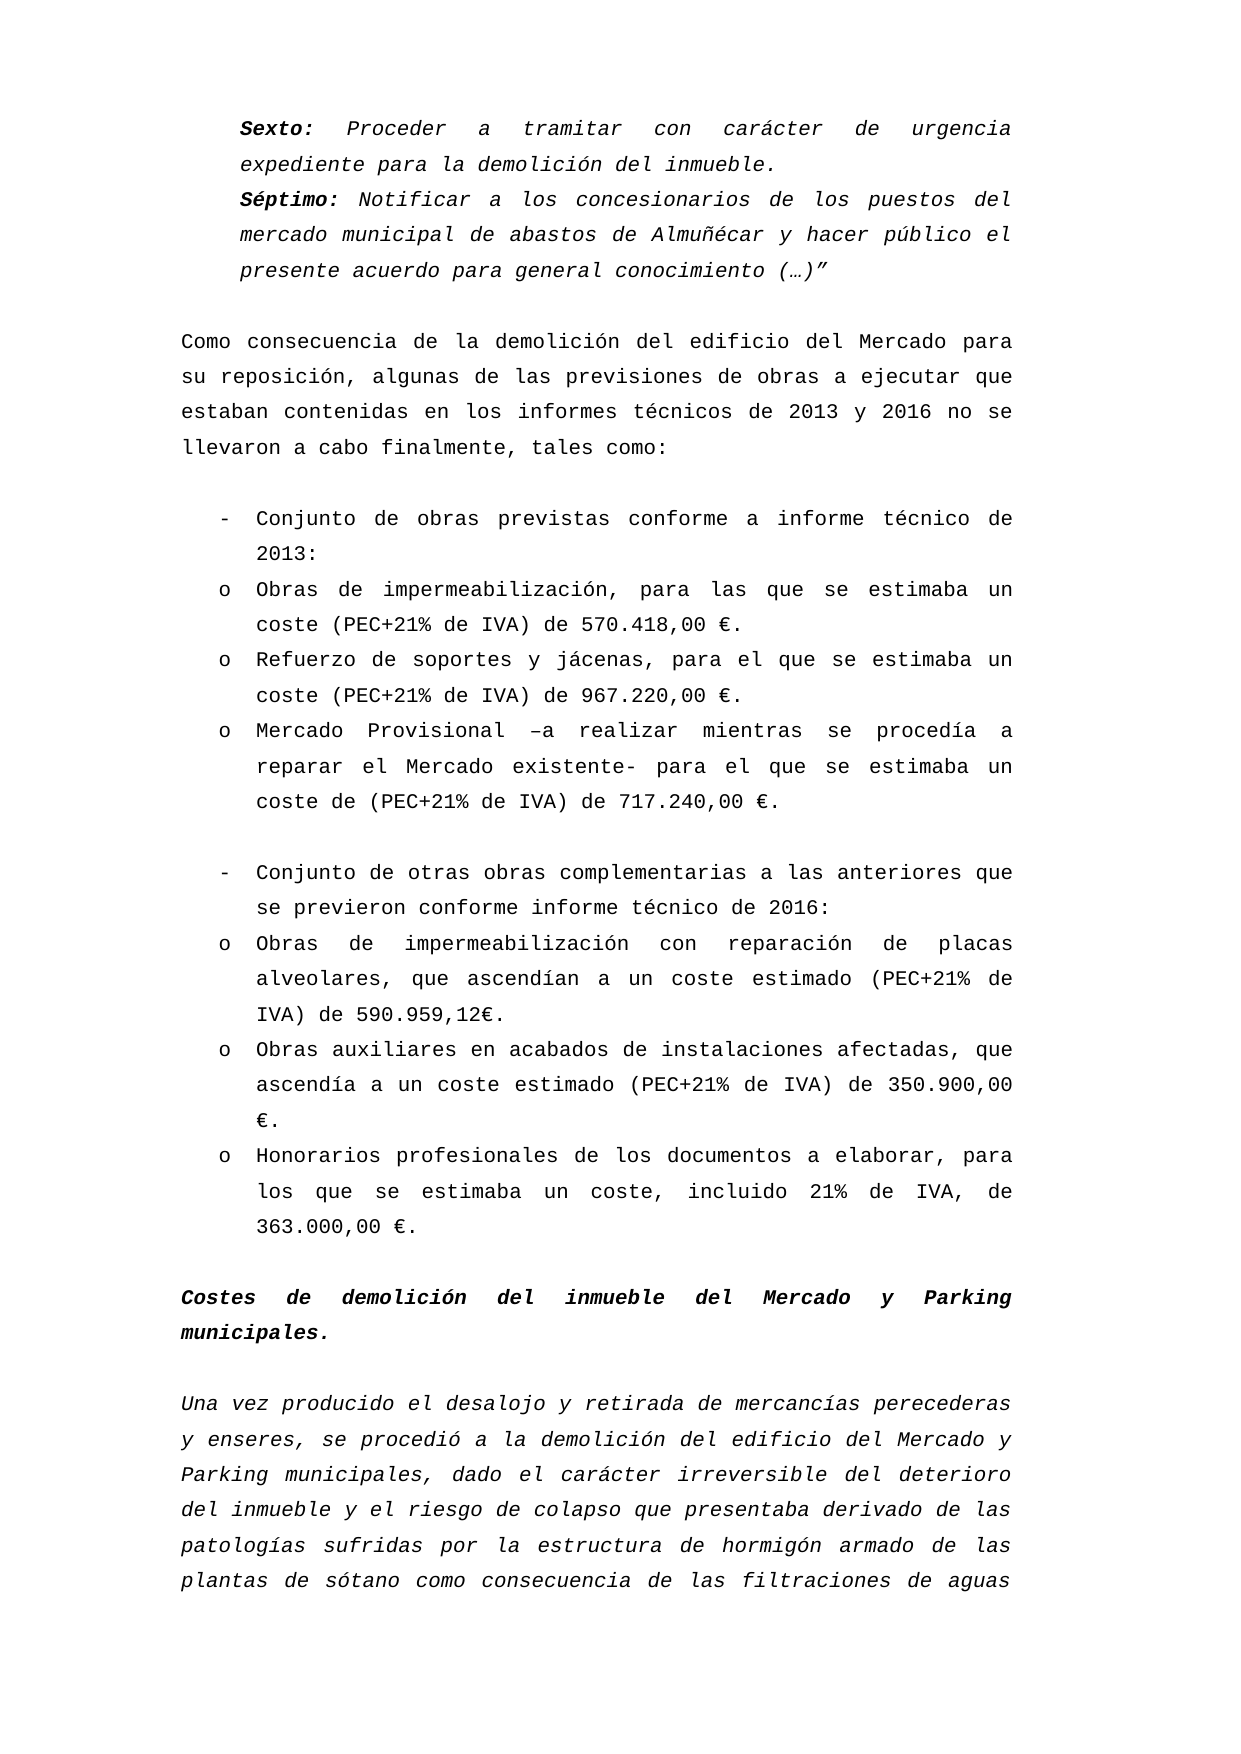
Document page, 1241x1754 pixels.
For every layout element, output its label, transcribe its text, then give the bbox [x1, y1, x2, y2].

list Conjunto de otras obras complementarias a las anteriores que se previeron conforme informe técnico de 2016: [218, 862, 1013, 921]
list Mercado Provisional –a realizar mientras se procedía a reparar el Mercado existente- para el que se estimaba un coste de (PEC+21% de IVA) de 717.240,00 €. [218, 720, 1013, 815]
list Obras auxiliares en acabados de instalaciones afectadas, que ascendía a un coste estimado (PEC+21% de IVA) de 350.900,00 €. [218, 1039, 1013, 1133]
text Una vez producido el desalojo y retirada de mercancías perecederas y enseres, se procedió a la demolición del edificio del Mercado y Parking municipales, dado el carácter irreversible del deterioro del inmueble y el riesgo de colapso que presentaba derivado de las patologías sufridas por la estructura de hormigón armado de las plantas de sótano como consecuencia de las filtraciones de aguas [181, 1393, 1013, 1594]
list Honorarios profesionales de los documentos a elaborar, para los que se estimaba un coste, incluido 21% de IVA, de 363.000,00 €. [218, 1145, 1013, 1240]
text Sexto: Proceder a tramitar con carácter de urgencia expediente para la demolición del inmueble. [240, 118, 1013, 177]
list Obras de impermeabilización con reparación de placas alveolares, que ascendían a un coste estimado (PEC+21% de IVA) de 590.959,12€. [218, 933, 1013, 1027]
list Obras de impermeabilización, para las que se estimaba un coste (PEC+21% de IVA) de 570.418,00 €. [218, 578, 1013, 638]
text Costes de demolición del inmueble del Mercado y Parking municipales. [181, 1287, 1013, 1346]
list Refuerzo de soportes y jácenas, para el que se estimaba un coste (PEC+21% de IVA) de 967.220,00 €. [218, 649, 1013, 708]
text Como consecuencia de la demolición del edificio del Mercado para su reposición, algunas de las previsiones de obras a ejecutar que estaban contenidas en los informes técnicos de 2013 y 2016 no se llevaron a cabo finalmente, tales como: [181, 331, 1013, 461]
text Séptimo: Notificar a los concesionarios de los puestos del mercado municipal de abastos de Almuñécar y hacer público el presente acuerdo para general conocimiento (…)” [240, 189, 1013, 283]
list Conjunto de obras previstas conforme a informe técnico de 2013: [218, 508, 1013, 567]
